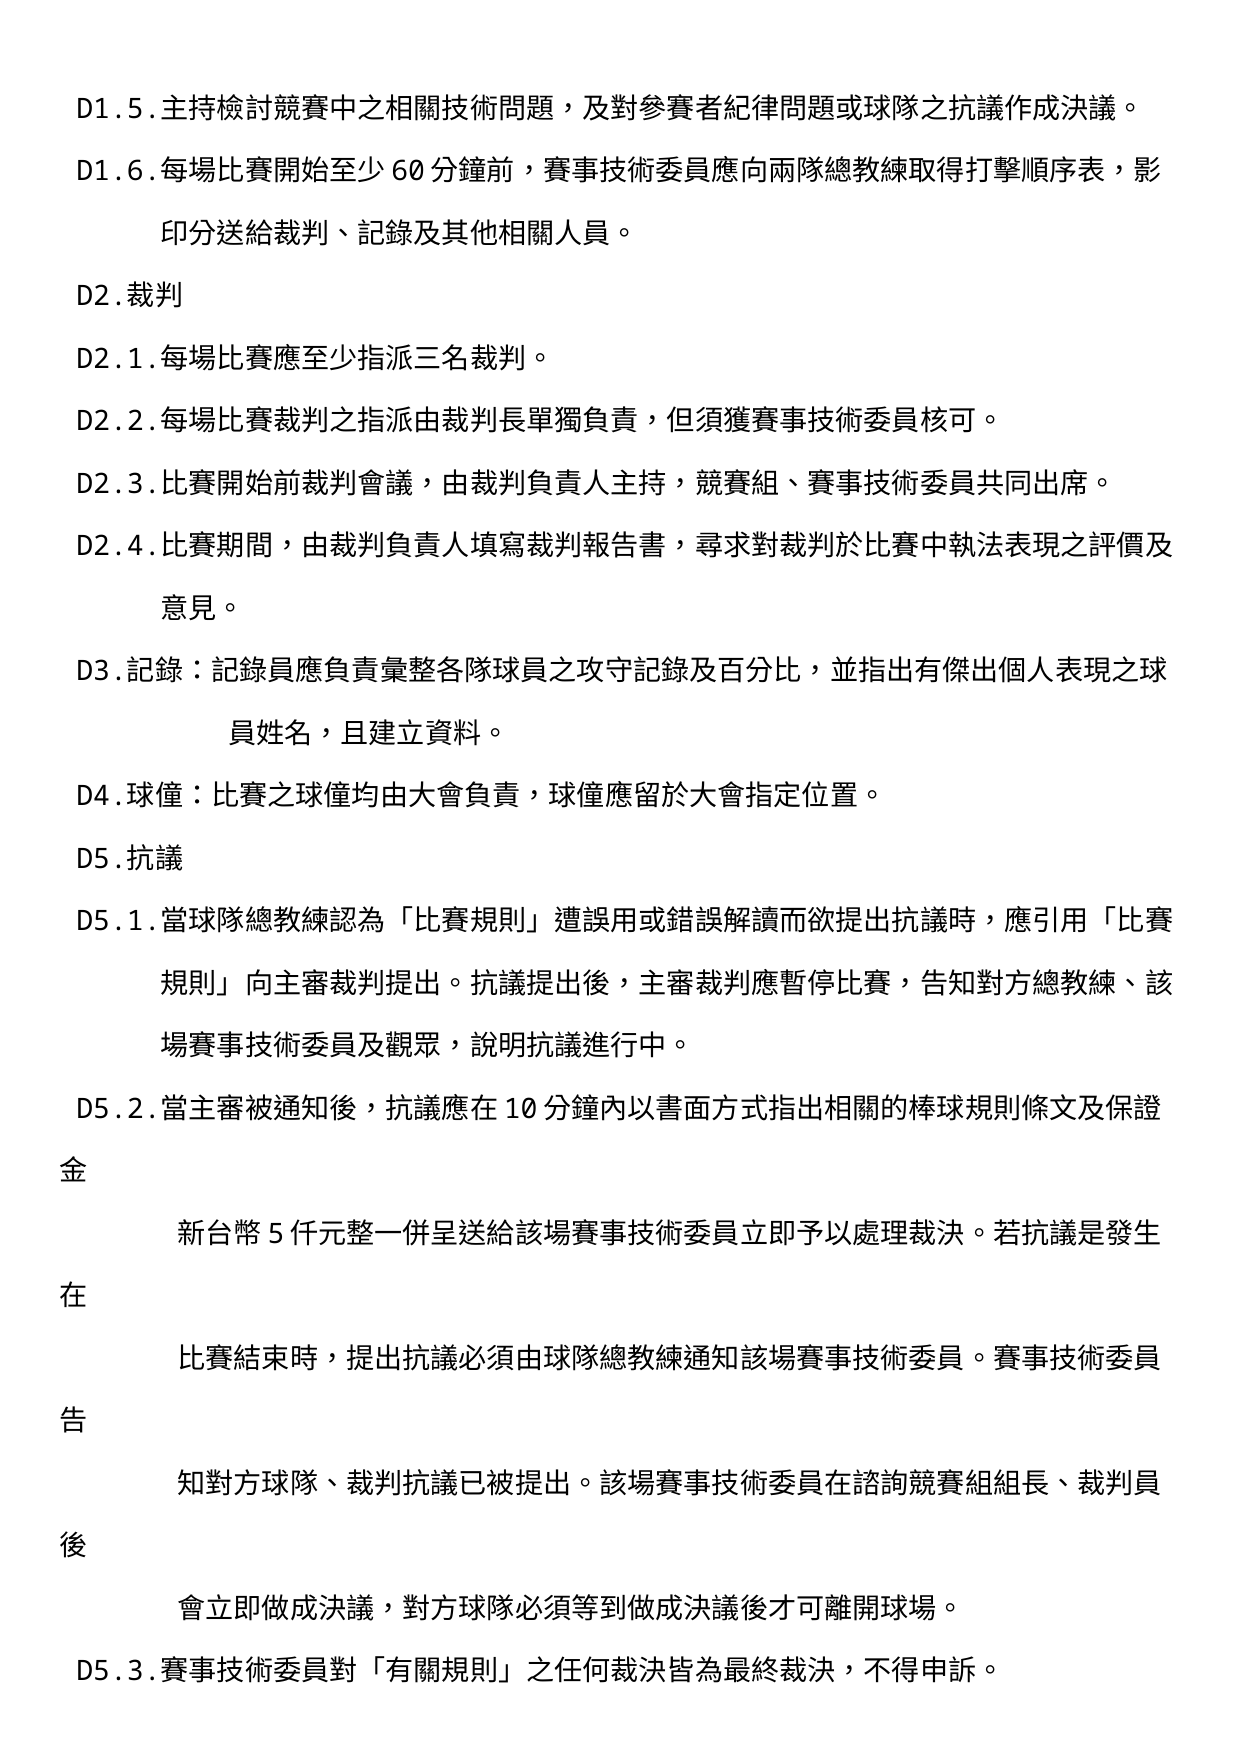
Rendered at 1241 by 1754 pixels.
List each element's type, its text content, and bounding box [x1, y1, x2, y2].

text 員姓名，且建立資料。 [59, 689, 1181, 752]
text 規則」向主審裁判提出。抗議提出後，主審裁判應暫停比賽，告知對方總教練、該 [59, 939, 1181, 1002]
text D3.記錄：記錄員應負責彙整各隊球員之攻守記錄及百分比，並指出有傑出個人表現之球 [59, 627, 1181, 689]
text D2.1.每場比賽應至少指派三名裁判。 [59, 314, 1181, 377]
text D2.3.比賽開始前裁判會議，由裁判負責人主持，競賽組、賽事技術委員共同出席。 [59, 439, 1181, 502]
text 知對方球隊、裁判抗議已被提出。該場賽事技術委員在諮詢競賽組組長、裁判員後 [59, 1439, 1181, 1564]
text 比賽結束時，提出抗議必須由球隊總教練通知該場賽事技術委員。賽事技術委員告 [59, 1314, 1181, 1439]
text D5.抗議 [59, 814, 1181, 877]
text 場賽事技術委員及觀眾，說明抗議進行中。 [59, 1002, 1181, 1064]
text D5.1.當球隊總教練認為「比賽規則」遭誤用或錯誤解讀而欲提出抗議時，應引用「比賽 [59, 877, 1181, 939]
text 印分送給裁判、記錄及其他相關人員。 [59, 189, 1181, 252]
text D2.裁判 [59, 252, 1181, 314]
text D2.2.每場比賽裁判之指派由裁判長單獨負責，但須獲賽事技術委員核可。 [59, 377, 1181, 439]
text D5.2.當主審被通知後，抗議應在10分鐘內以書面方式指出相關的棒球規則條文及保證金 [59, 1064, 1181, 1189]
text D1.5.主持檢討競賽中之相關技術問題，及對參賽者紀律問題或球隊之抗議作成決議。 [59, 64, 1181, 127]
text 新台幣5仟元整一併呈送給該場賽事技術委員立即予以處理裁決。若抗議是發生在 [59, 1189, 1181, 1314]
text 會立即做成決議，對方球隊必須等到做成決議後才可離開球場。 [59, 1564, 1181, 1627]
text 意見。 [59, 564, 1181, 627]
text D2.4.比賽期間，由裁判負責人填寫裁判報告書，尋求對裁判於比賽中執法表現之評價及 [59, 502, 1181, 564]
text D4.球僮：比賽之球僮均由大會負責，球僮應留於大會指定位置。 [59, 752, 1181, 814]
text D5.3.賽事技術委員對「有關規則」之任何裁決皆為最終裁決，不得申訴。 [59, 1627, 1181, 1689]
text D1.6.每場比賽開始至少60分鐘前，賽事技術委員應向兩隊總教練取得打擊順序表，影 [59, 127, 1181, 189]
